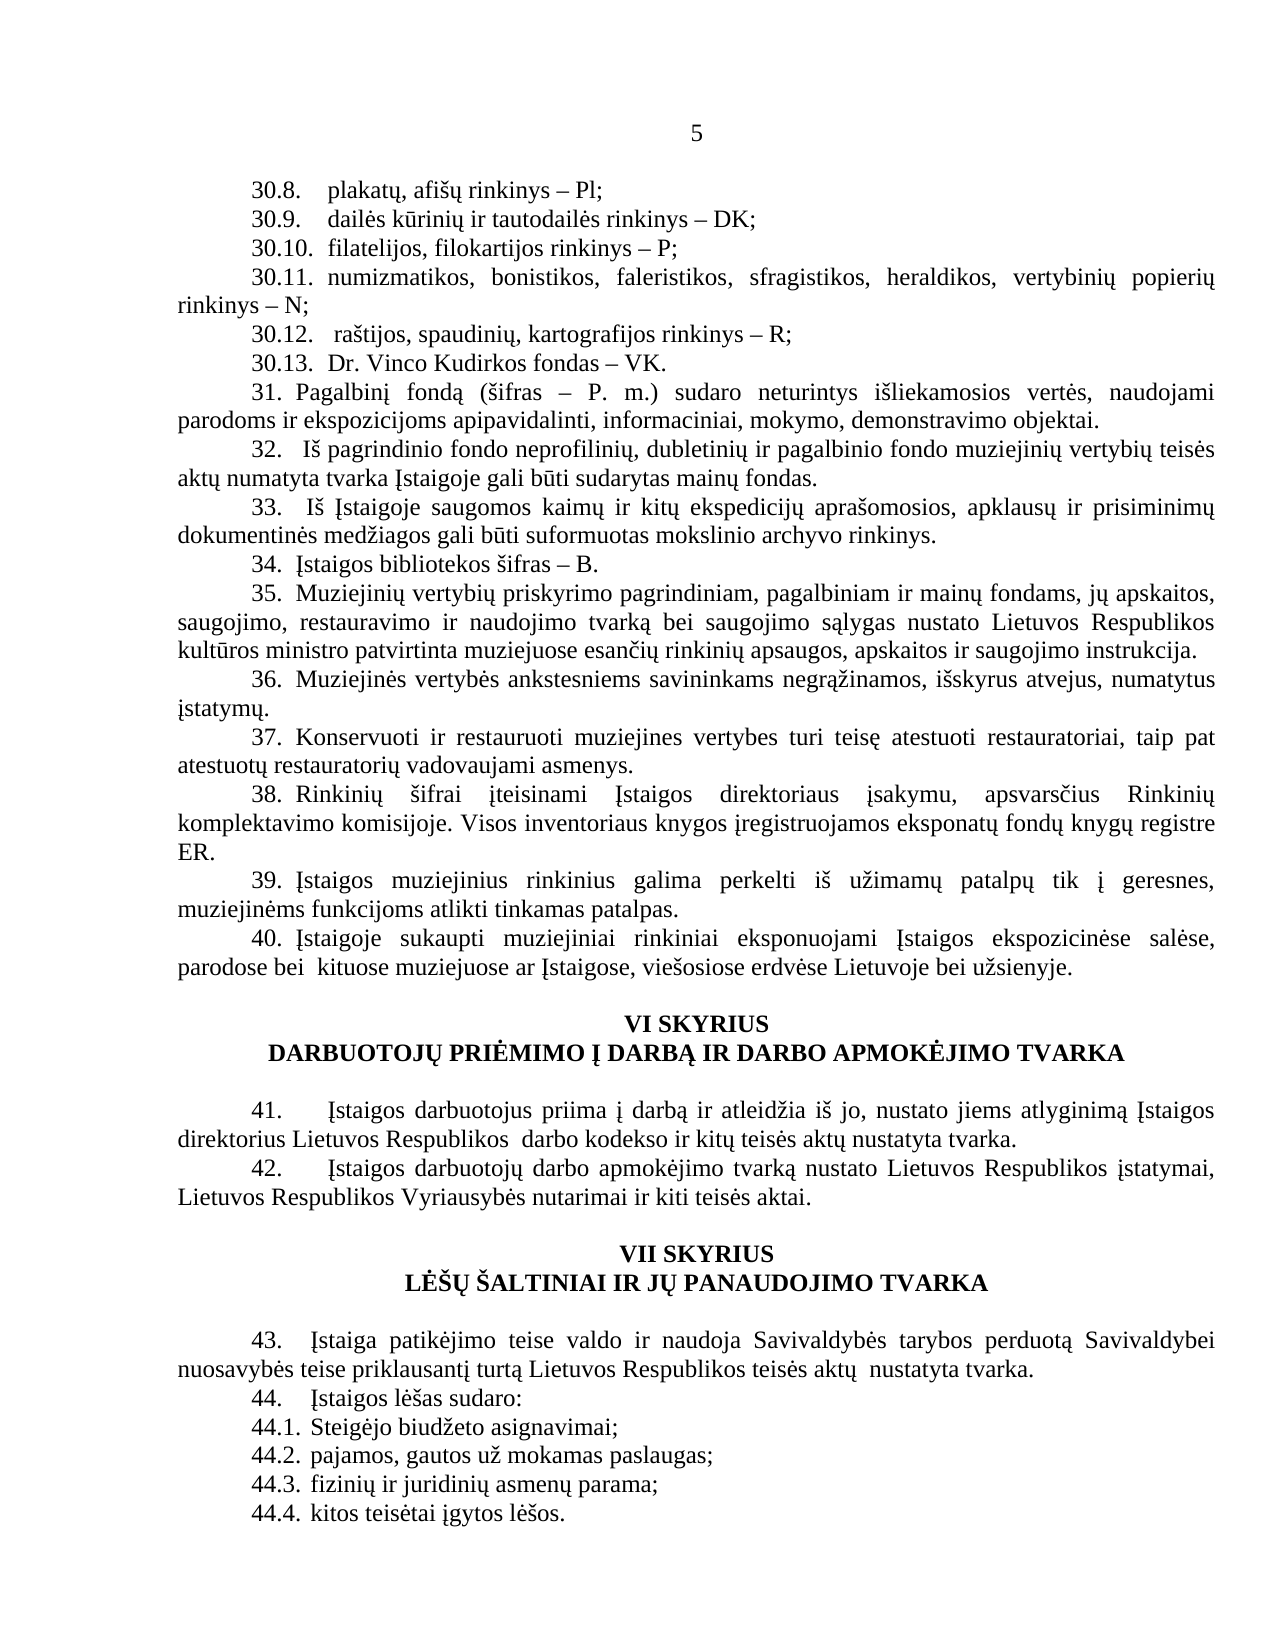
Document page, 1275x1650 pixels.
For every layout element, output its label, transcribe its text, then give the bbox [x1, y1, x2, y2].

text 40. Įstaigoje sukaupti muziejiniai rinkiniai eksponuojami Įstaigos ekspozicinėse salėse, parodose bei kituose muziejuose ar Įstaigose, viešosiose erdvėse Lietuvoje bei užsienyje. [177, 923, 1216, 981]
text 43. Įstaiga patikėjimo teise valdo ir naudoja Savivaldybės tarybos perduotą Savivaldybei nuosavybės teise priklausantį turtą Lietuvos Respublikos teisės aktų nustatyta tvarka. [177, 1326, 1216, 1383]
text 30.10. filatelijos, filokartijos rinkinys – P; [177, 233, 1216, 262]
text 44.3. fizinių ir juridinių asmenų parama; [177, 1469, 1216, 1498]
text 35. Muziejinių vertybių priskyrimo pagrindiniam, pagalbiniam ir mainų fondams, jų apskaitos, saugojimo, restauravimo ir naudojimo tvarką bei saugojimo sąlygas nustato Lietuvos Respublikos kultūros ministro patvirtinta muziejuose esančių rinkinių apsaugos, apskaitos ir saugojimo instrukcija. [177, 578, 1216, 664]
text 36. Muziejinės vertybės ankstesniems savininkams negrąžinamos, išskyrus atvejus, numatytus įstatymų. [177, 664, 1216, 722]
text 37. Konservuoti ir restauruoti muziejines vertybes turi teisę atestuoti restauratoriai, taip pat atestuotų restauratorių vadovaujami asmenys. [177, 722, 1216, 779]
text 44.1. Steigėjo biudžeto asignavimai; [177, 1412, 1216, 1441]
text 30.11. numizmatikos, bonistikos, faleristikos, sfragistikos, heraldikos, vertybinių popierių rinkinys – N; [177, 262, 1216, 319]
text 44. Įstaigos lėšas sudaro: [177, 1383, 1216, 1412]
text 31. Pagalbinį fondą (šifras – P. m.) sudaro neturintys išliekamosios vertės, naudojami parodoms ir ekspozicijoms apipavidalinti, informaciniai, mokymo, demonstravimo objektai. [177, 377, 1216, 434]
text 30.9. dailės kūrinių ir tautodailės rinkinys – DK; [177, 204, 1216, 233]
text 30.12. raštijos, spaudinių, kartografijos rinkinys – R; [177, 319, 1216, 348]
text 41. Įstaigos darbuotojus priima į darbą ir atleidžia iš jo, nustato jiems atlyginimą Įstaigos direktorius Lietuvos Respublikos darbo kodekso ir kitų teisės aktų nustatyta tvarka. [177, 1096, 1216, 1153]
text 33. Iš Įstaigoje saugomos kaimų ir kitų ekspedicijų aprašomosios, apklausų ir prisiminimų dokumentinės medžiagos gali būti suformuotas mokslinio archyvo rinkinys. [177, 492, 1216, 549]
text LĖŠŲ ŠALTINIAI IR JŲ PANAUDOJIMO TVARKA [177, 1268, 1216, 1297]
text 32. Iš pagrindinio fondo neprofilinių, dubletinių ir pagalbinio fondo muziejinių vertybių teisės aktų numatyta tvarka Įstaigoje gali būti sudarytas mainų fondas. [177, 434, 1216, 492]
text 39. Įstaigos muziejinius rinkinius galima perkelti iš užimamų patalpų tik į geresnes, muziejinėms funkcijoms atlikti tinkamas patalpas. [177, 866, 1216, 923]
text VII SKYRIUS [177, 1239, 1216, 1268]
text DARBUOTOJŲ PRIĖMIMO Į DARBĄ IR DARBO APMOKĖJIMO TVARKA [177, 1038, 1216, 1067]
text VI SKYRIUS [177, 1009, 1216, 1038]
text 44.2. pajamos, gautos už mokamas paslaugas; [177, 1441, 1216, 1469]
text 34. Įstaigos bibliotekos šifras – B. [177, 549, 1216, 578]
text 42. Įstaigos darbuotojų darbo apmokėjimo tvarką nustato Lietuvos Respublikos įstatymai, Lietuvos Respublikos Vyriausybės nutarimai ir kiti teisės aktai. [177, 1153, 1216, 1211]
text 30.8. plakatų, afišų rinkinys – Pl; [177, 176, 1216, 204]
text 38. Rinkinių šifrai įteisinami Įstaigos direktoriaus įsakymu, apsvarsčius Rinkinių komplektavimo komisijoje. Visos inventoriaus knygos įregistruojamos eksponatų fondų knygų registre ER. [177, 779, 1216, 866]
text 44.4. kitos teisėtai įgytos lėšos. [177, 1498, 1216, 1527]
text 30.13. Dr. Vinco Kudirkos fondas – VK. [177, 348, 1216, 377]
